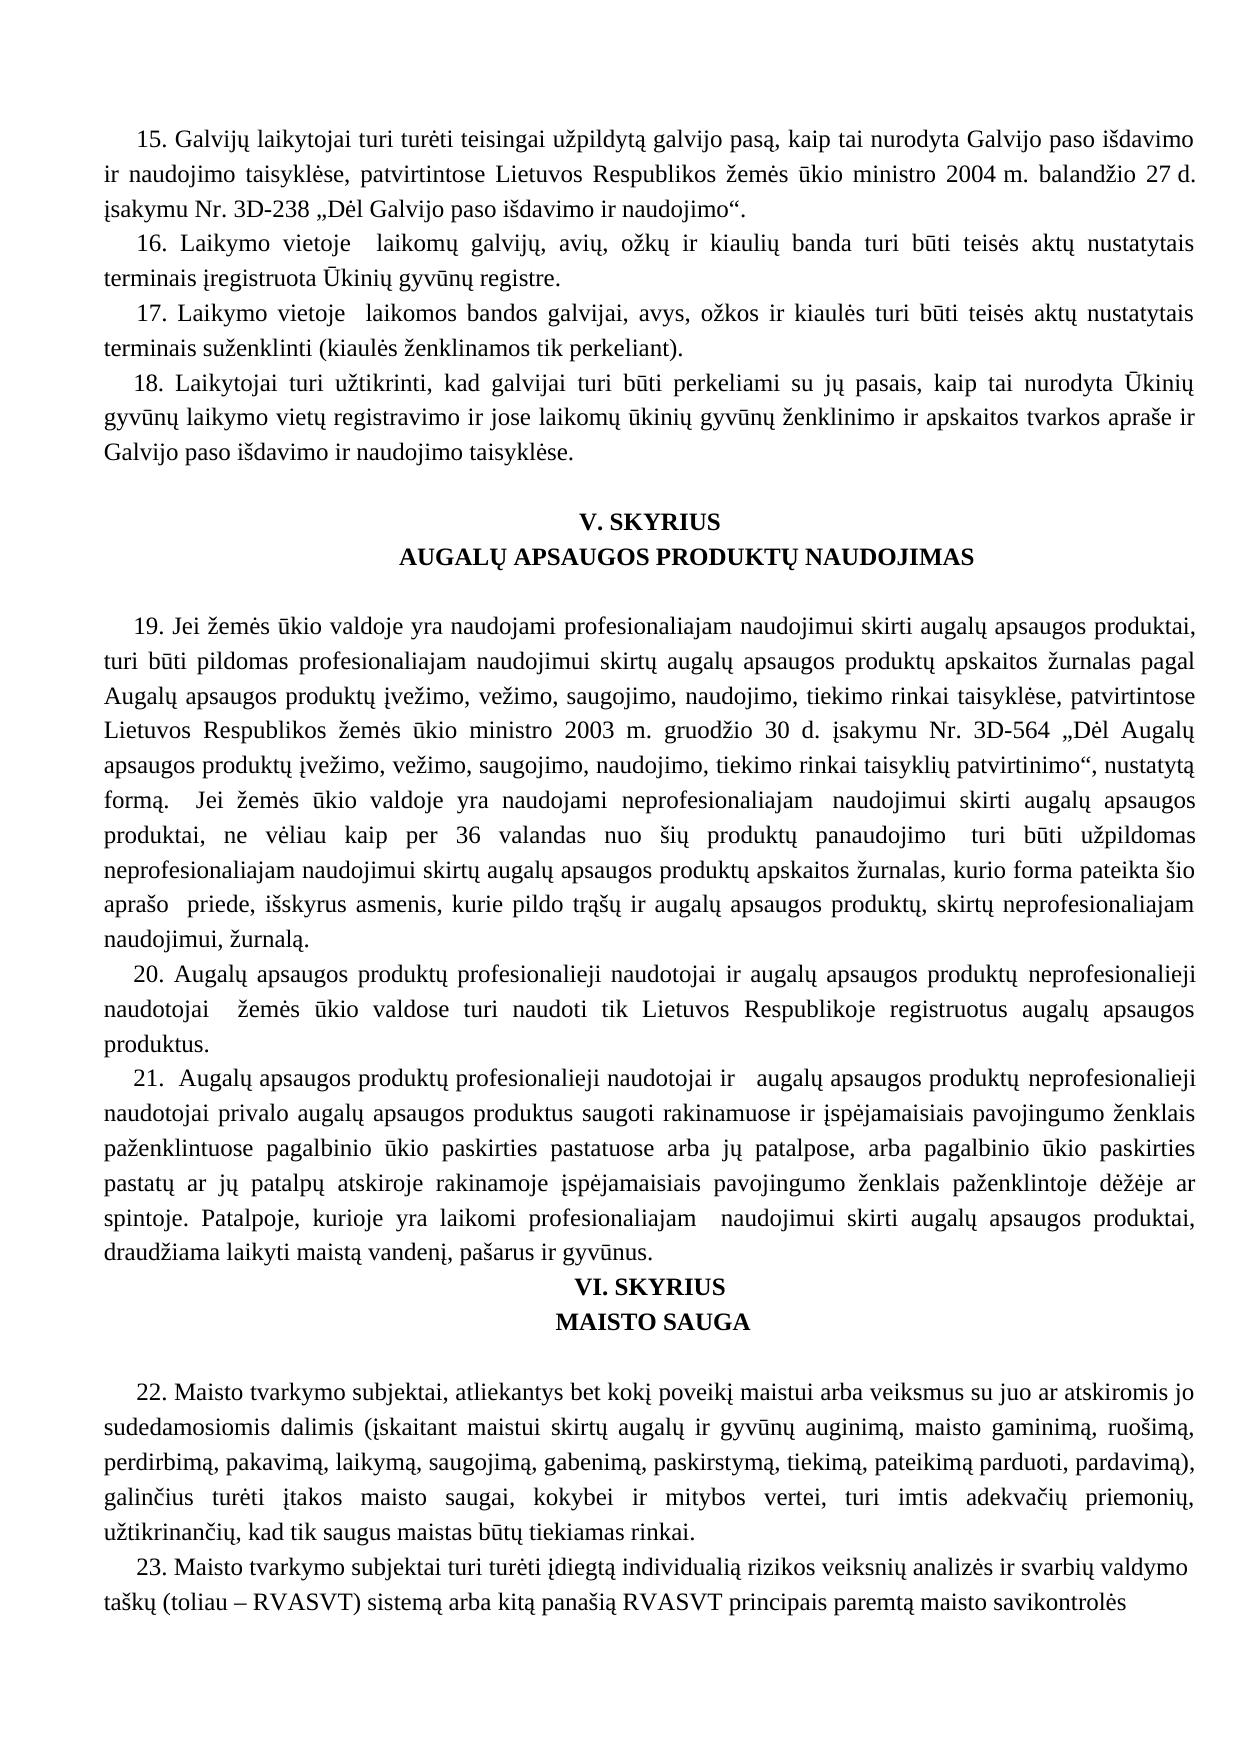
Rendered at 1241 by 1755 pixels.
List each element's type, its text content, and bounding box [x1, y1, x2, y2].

text 15. Galvijų laikytojai turi turėti teisingai užpildytą galvijo pasą, kaip tai nurodyta Galvijo paso išdavimo ir naudojimo taisyklėse, patvirtintose Lietuvos Respublikos žemės ūkio ministro 2004 m. balandžio 27 d. įsakymu Nr. 3D-238 „Dėl Galvijo paso išdavimo ir naudojimo“. [103, 118, 1196, 222]
text V. SKYRIUS [103, 501, 1196, 536]
text AUGALŲ APSAUGOS PRODUKTŲ NAUDOJIMAS [103, 536, 1196, 570]
text 21. Augalų apsaugos produktų profesionalieji naudotojai ir augalų apsaugos produktų neprofesionalieji naudotojai privalo augalų apsaugos produktus saugoti rakinamuose ir įspėjamaisiais pavojingumo ženklais paženklintuose pagalbinio ūkio paskirties pastatuose arba jų patalpose, arba pagalbinio ūkio paskirties pastatų ar jų patalpų atskiroje rakinamoje įspėjamaisiais pavojingumo ženklais paženklintoje dėžėje ar spintoje. Patalpoje, kurioje yra laikomi profesionaliajam naudojimui skirti augalų apsaugos produktai, draudžiama laikyti maistą vandenį, pašarus ir gyvūnus. [103, 1057, 1196, 1266]
text 19. Jei žemės ūkio valdoje yra naudojami profesionaliajam naudojimui skirti augalų apsaugos produktai, turi būti pildomas profesionaliajam naudojimui skirtų augalų apsaugos produktų apskaitos žurnalas pagal Augalų apsaugos produktų įvežimo, vežimo, saugojimo, naudojimo, tiekimo rinkai taisyklėse, patvirtintose Lietuvos Respublikos žemės ūkio ministro 2003 m. gruodžio 30 d. įsakymu Nr. 3D-564 „Dėl Augalų apsaugos produktų įvežimo, vežimo, saugojimo, naudojimo, tiekimo rinkai taisyklių patvirtinimo“, nustatytą formą. Jei žemės ūkio valdoje yra naudojami neprofesionaliajam naudojimui skirti augalų apsaugos produktai, ne vėliau kaip per 36 valandas nuo šių produktų panaudojimo turi būti užpildomas neprofesionaliajam naudojimui skirtų augalų apsaugos produktų apskaitos žurnalas, kurio forma pateikta šio aprašo priede, išskyrus asmenis, kurie pildo trąšų ir augalų apsaugos produktų, skirtų neprofesionaliajam naudojimui, žurnalą. [103, 605, 1196, 953]
text VI. Skyrius [103, 1266, 1196, 1301]
text 16. Laikymo vietoje laikomų galvijų, avių, ožkų ir kiaulių banda turi būti teisės aktų nustatytais terminais įregistruota Ūkinių gyvūnų registre. [103, 222, 1196, 292]
text 18. Laikytojai turi užtikrinti, kad galvijai turi būti perkeliami su jų pasais, kaip tai nurodyta Ūkinių gyvūnų laikymo vietų registravimo ir jose laikomų ūkinių gyvūnų ženklinimo ir apskaitos tvarkos apraše ir Galvijo paso išdavimo ir naudojimo taisyklėse. [103, 362, 1196, 466]
text 22. Maisto tvarkymo subjektai, atliekantys bet kokį poveikį maistui arba veiksmus su juo ar atskiromis jo sudedamosiomis dalimis (įskaitant maistui skirtų augalų ir gyvūnų auginimą, maisto gaminimą, ruošimą, perdirbimą, pakavimą, laikymą, saugojimą, gabenimą, paskirstymą, tiekimą, pateikimą parduoti, pardavimą), galinčius turėti įtakos maisto saugai, kokybei ir mitybos vertei, turi imtis adekvačių priemonių, užtikrinančių, kad tik saugus maistas būtų tiekiamas rinkai. [103, 1371, 1196, 1546]
text 23. Maisto tvarkymo subjektai turi turėti įdiegtą individualią rizikos veiksnių analizės ir svarbių valdymo taškų (toliau – RVASVT) sistemą arba kitą panašią RVASVT principais paremtą maisto savikontrolės [103, 1546, 1196, 1616]
text 17. Laikymo vietoje laikomos bandos galvijai, avys, ožkos ir kiaulės turi būti teisės aktų nustatytais terminais suženklinti (kiaulės ženklinamos tik perkeliant). [103, 292, 1196, 362]
text MAISTO SAUGA [103, 1301, 1196, 1336]
text 20. Augalų apsaugos produktų profesionalieji naudotojai ir augalų apsaugos produktų neprofesionalieji naudotojai žemės ūkio valdose turi naudoti tik Lietuvos Respublikoje registruotus augalų apsaugos produktus. [103, 953, 1196, 1057]
